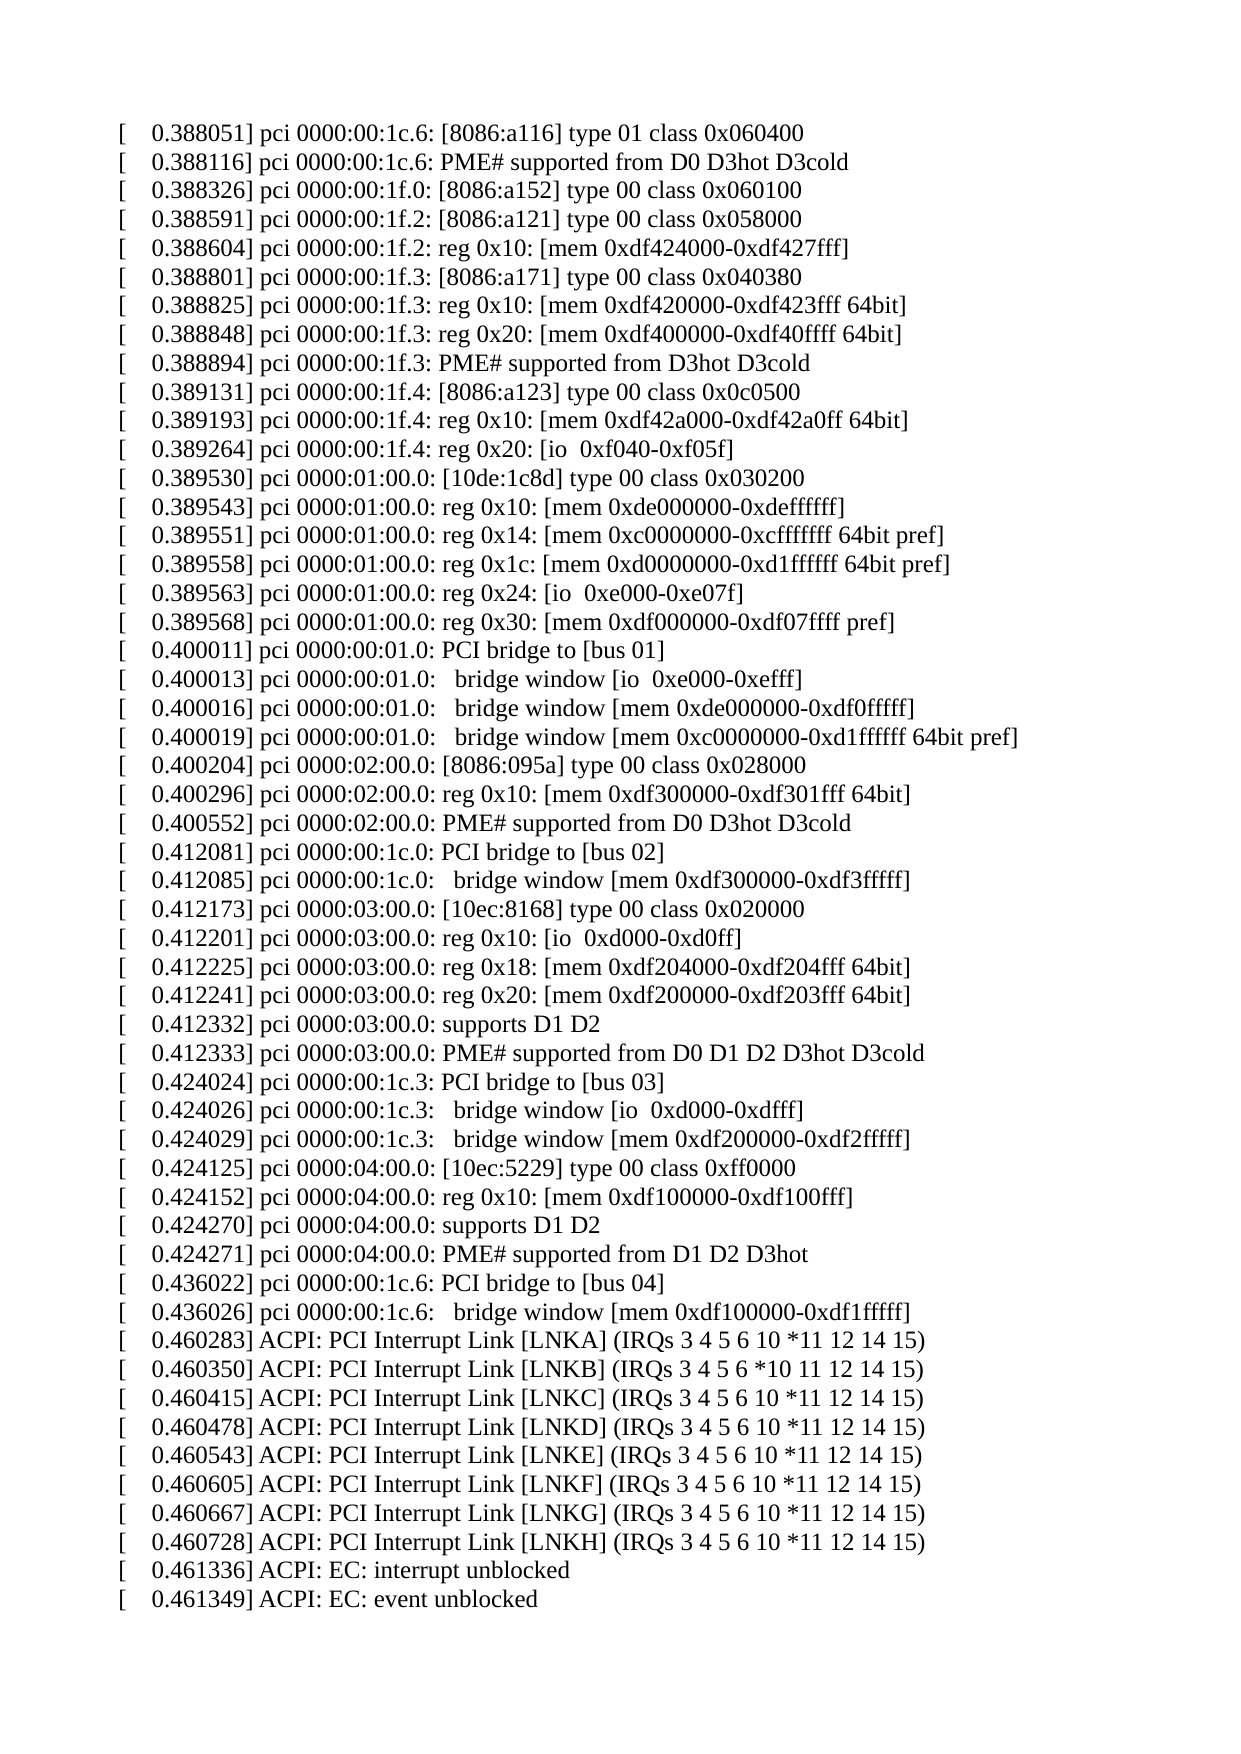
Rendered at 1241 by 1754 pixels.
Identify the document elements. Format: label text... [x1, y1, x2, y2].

text [ 0.389563] pci 0000:01:00.0: reg 0x24: [io 0xe000-0xe07f] [118, 578, 1122, 607]
text [ 0.388116] pci 0000:00:1c.6: PME# supported from D0 D3hot D3cold [118, 147, 1122, 176]
text [ 0.436022] pci 0000:00:1c.6: PCI bridge to [bus 04] [118, 1268, 1122, 1297]
text [ 0.412241] pci 0000:03:00.0: reg 0x20: [mem 0xdf200000-0xdf203fff 64bit] [118, 981, 1122, 1009]
text [ 0.412332] pci 0000:03:00.0: supports D1 D2 [118, 1009, 1122, 1038]
text [ 0.412085] pci 0000:00:1c.0: bridge window [mem 0xdf300000-0xdf3fffff] [118, 866, 1122, 894]
text [ 0.400016] pci 0000:00:01.0: bridge window [mem 0xde000000-0xdf0fffff] [118, 693, 1122, 722]
text [ 0.400552] pci 0000:02:00.0: PME# supported from D0 D3hot D3cold [118, 808, 1122, 837]
text [ 0.388848] pci 0000:00:1f.3: reg 0x20: [mem 0xdf400000-0xdf40ffff 64bit] [118, 319, 1122, 348]
text [ 0.460605] ACPI: PCI Interrupt Link [LNKF] (IRQs 3 4 5 6 10 *11 12 14 15) [118, 1469, 1122, 1498]
text [ 0.460283] ACPI: PCI Interrupt Link [LNKA] (IRQs 3 4 5 6 10 *11 12 14 15) [118, 1326, 1122, 1354]
text [ 0.424271] pci 0000:04:00.0: PME# supported from D1 D2 D3hot [118, 1239, 1122, 1268]
text [ 0.436026] pci 0000:00:1c.6: bridge window [mem 0xdf100000-0xdf1fffff] [118, 1297, 1122, 1326]
text [ 0.389568] pci 0000:01:00.0: reg 0x30: [mem 0xdf000000-0xdf07ffff pref] [118, 607, 1122, 636]
text [ 0.412173] pci 0000:03:00.0: [10ec:8168] type 00 class 0x020000 [118, 894, 1122, 923]
text [ 0.460415] ACPI: PCI Interrupt Link [LNKC] (IRQs 3 4 5 6 10 *11 12 14 15) [118, 1383, 1122, 1412]
text [ 0.389131] pci 0000:00:1f.4: [8086:a123] type 00 class 0x0c0500 [118, 377, 1122, 406]
text [ 0.389264] pci 0000:00:1f.4: reg 0x20: [io 0xf040-0xf05f] [118, 434, 1122, 463]
text [ 0.389530] pci 0000:01:00.0: [10de:1c8d] type 00 class 0x030200 [118, 463, 1122, 492]
text [ 0.424026] pci 0000:00:1c.3: bridge window [io 0xd000-0xdfff] [118, 1096, 1122, 1124]
text [ 0.412225] pci 0000:03:00.0: reg 0x18: [mem 0xdf204000-0xdf204fff 64bit] [118, 952, 1122, 981]
text [ 0.424024] pci 0000:00:1c.3: PCI bridge to [bus 03] [118, 1067, 1122, 1096]
text [ 0.400204] pci 0000:02:00.0: [8086:095a] type 00 class 0x028000 [118, 751, 1122, 779]
text [ 0.460667] ACPI: PCI Interrupt Link [LNKG] (IRQs 3 4 5 6 10 *11 12 14 15) [118, 1498, 1122, 1527]
text [ 0.388894] pci 0000:00:1f.3: PME# supported from D3hot D3cold [118, 348, 1122, 377]
text [ 0.424029] pci 0000:00:1c.3: bridge window [mem 0xdf200000-0xdf2fffff] [118, 1124, 1122, 1153]
text [ 0.389551] pci 0000:01:00.0: reg 0x14: [mem 0xc0000000-0xcfffffff 64bit pref] [118, 521, 1122, 549]
text [ 0.460728] ACPI: PCI Interrupt Link [LNKH] (IRQs 3 4 5 6 10 *11 12 14 15) [118, 1527, 1122, 1556]
text [ 0.388326] pci 0000:00:1f.0: [8086:a152] type 00 class 0x060100 [118, 176, 1122, 204]
text [ 0.460543] ACPI: PCI Interrupt Link [LNKE] (IRQs 3 4 5 6 10 *11 12 14 15) [118, 1441, 1122, 1469]
text [ 0.389193] pci 0000:00:1f.4: reg 0x10: [mem 0xdf42a000-0xdf42a0ff 64bit] [118, 406, 1122, 434]
text [ 0.424152] pci 0000:04:00.0: reg 0x10: [mem 0xdf100000-0xdf100fff] [118, 1182, 1122, 1211]
text [ 0.461349] ACPI: EC: event unblocked [118, 1584, 1122, 1613]
text [ 0.400296] pci 0000:02:00.0: reg 0x10: [mem 0xdf300000-0xdf301fff 64bit] [118, 779, 1122, 808]
text [ 0.388604] pci 0000:00:1f.2: reg 0x10: [mem 0xdf424000-0xdf427fff] [118, 233, 1122, 262]
text [ 0.389558] pci 0000:01:00.0: reg 0x1c: [mem 0xd0000000-0xd1ffffff 64bit pref] [118, 549, 1122, 578]
text [ 0.400019] pci 0000:00:01.0: bridge window [mem 0xc0000000-0xd1ffffff 64bit pref] [118, 722, 1122, 751]
text [ 0.412333] pci 0000:03:00.0: PME# supported from D0 D1 D2 D3hot D3cold [118, 1038, 1122, 1067]
text [ 0.400013] pci 0000:00:01.0: bridge window [io 0xe000-0xefff] [118, 664, 1122, 693]
text [ 0.461336] ACPI: EC: interrupt unblocked [118, 1556, 1122, 1584]
text [ 0.412081] pci 0000:00:1c.0: PCI bridge to [bus 02] [118, 837, 1122, 866]
text [ 0.388051] pci 0000:00:1c.6: [8086:a116] type 01 class 0x060400 [118, 118, 1122, 147]
text [ 0.424270] pci 0000:04:00.0: supports D1 D2 [118, 1211, 1122, 1239]
text [ 0.460478] ACPI: PCI Interrupt Link [LNKD] (IRQs 3 4 5 6 10 *11 12 14 15) [118, 1412, 1122, 1441]
text [ 0.412201] pci 0000:03:00.0: reg 0x10: [io 0xd000-0xd0ff] [118, 923, 1122, 952]
text [ 0.388591] pci 0000:00:1f.2: [8086:a121] type 00 class 0x058000 [118, 204, 1122, 233]
text [ 0.424125] pci 0000:04:00.0: [10ec:5229] type 00 class 0xff0000 [118, 1153, 1122, 1182]
text [ 0.388801] pci 0000:00:1f.3: [8086:a171] type 00 class 0x040380 [118, 262, 1122, 291]
text [ 0.388825] pci 0000:00:1f.3: reg 0x10: [mem 0xdf420000-0xdf423fff 64bit] [118, 291, 1122, 319]
text [ 0.460350] ACPI: PCI Interrupt Link [LNKB] (IRQs 3 4 5 6 *10 11 12 14 15) [118, 1354, 1122, 1383]
text [ 0.400011] pci 0000:00:01.0: PCI bridge to [bus 01] [118, 636, 1122, 664]
text [ 0.389543] pci 0000:01:00.0: reg 0x10: [mem 0xde000000-0xdeffffff] [118, 492, 1122, 521]
